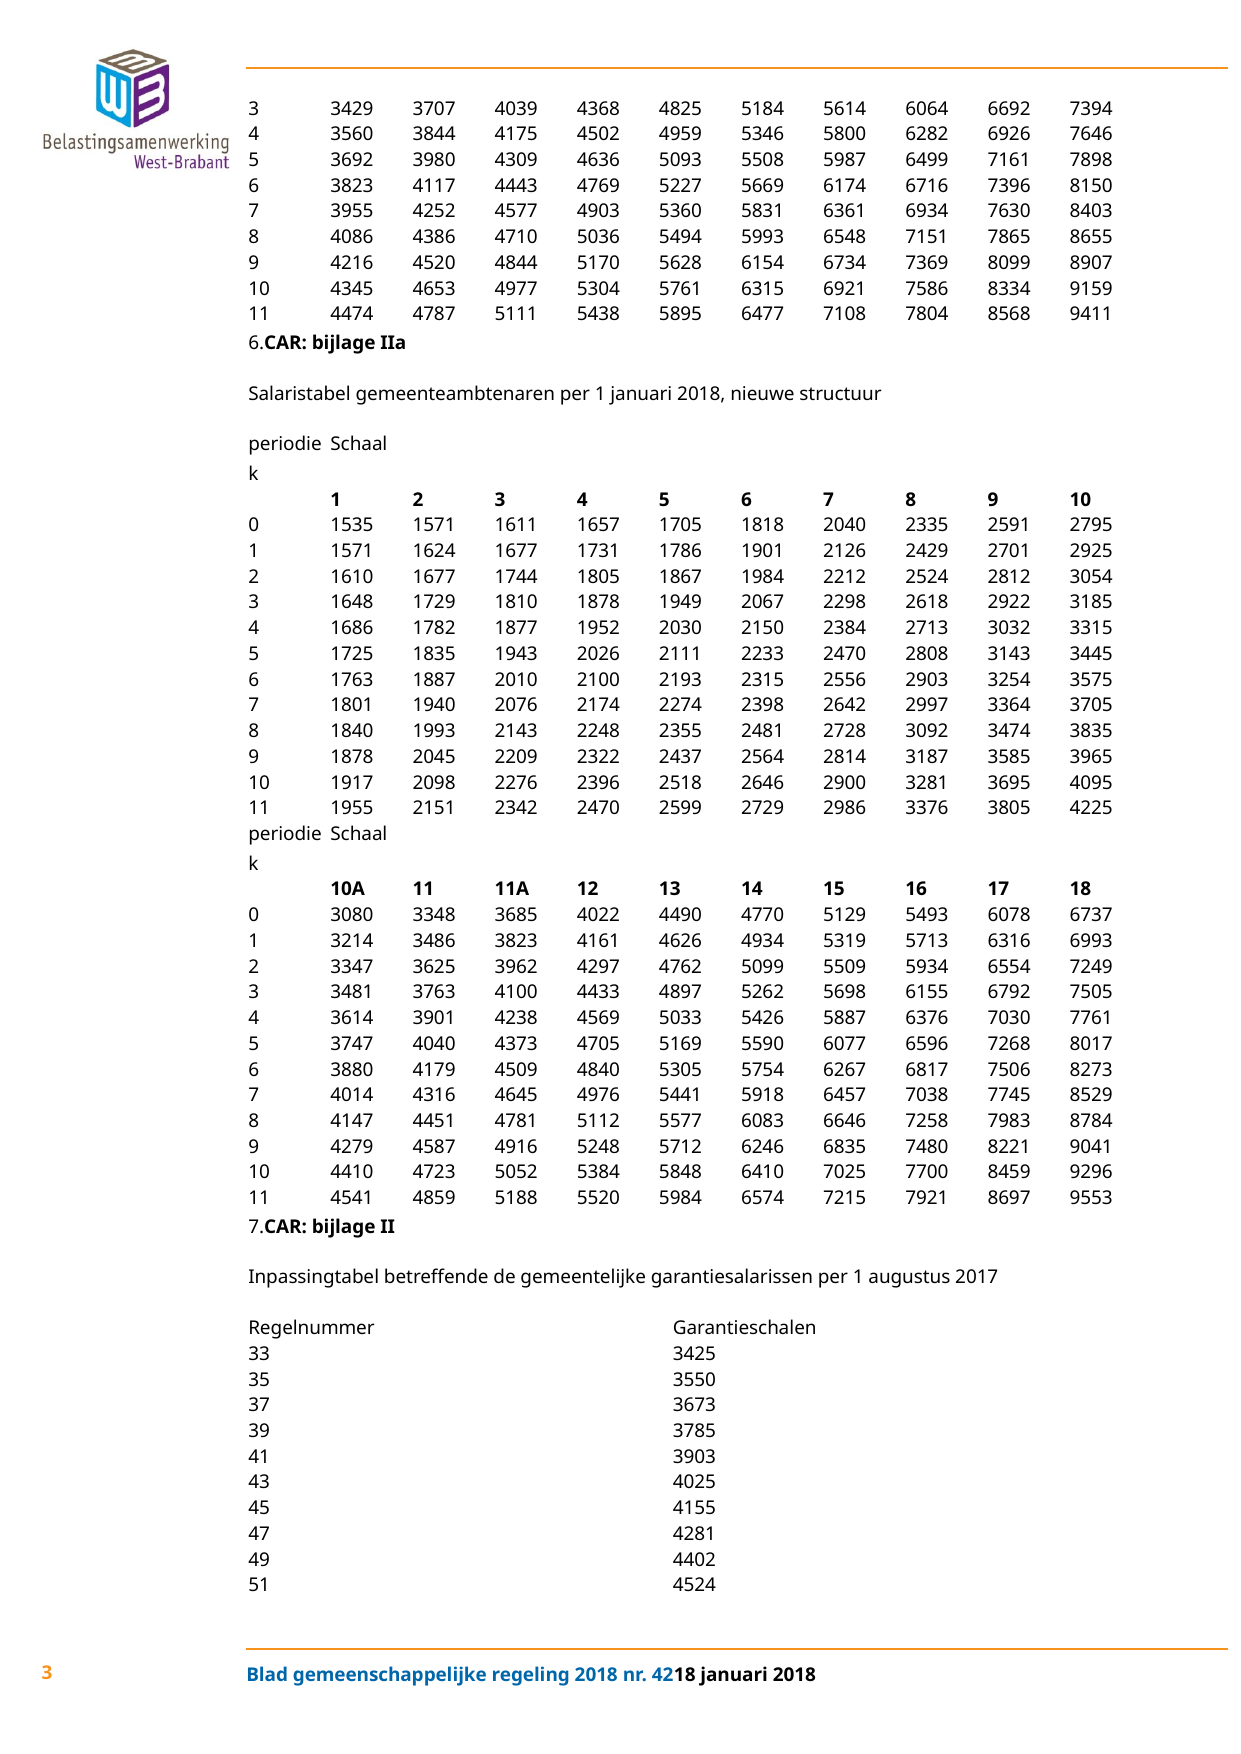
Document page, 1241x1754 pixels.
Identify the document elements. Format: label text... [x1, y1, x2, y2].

table_cell 0 [248, 512, 330, 537]
table_cell 4976 [577, 1081, 659, 1107]
table_cell 3880 [330, 1056, 412, 1081]
table_cell 1 [248, 927, 330, 953]
table_cell 2814 [823, 743, 905, 769]
table_cell 1611 [494, 512, 577, 537]
table_cell 4474 [330, 301, 412, 326]
table_cell 5170 [577, 249, 659, 275]
table_cell 11 [248, 1184, 330, 1210]
table_cell 2429 [905, 537, 987, 563]
table_cell 2642 [823, 692, 905, 717]
table_cell 5987 [823, 146, 905, 172]
table_cell 4636 [577, 146, 659, 172]
table_cell 1840 [330, 718, 412, 743]
table_cell 2481 [741, 718, 823, 743]
table_cell 4373 [494, 1030, 577, 1056]
table_cell 37 [248, 1391, 673, 1417]
table_cell 4316 [412, 1081, 494, 1107]
table_cell 6083 [741, 1107, 823, 1133]
table_cell 4626 [659, 927, 741, 953]
table_cell 4959 [659, 121, 741, 146]
table_cell 7506 [987, 1056, 1069, 1081]
table_cell 2315 [741, 666, 823, 692]
table_cell 47 [248, 1520, 673, 1546]
table_header Regelnummer [248, 1314, 673, 1340]
table_cell 4903 [577, 198, 659, 223]
table_cell 8099 [987, 249, 1069, 275]
table_cell 2174 [577, 692, 659, 717]
table_cell 4433 [577, 979, 659, 1004]
table_cell 1763 [330, 666, 412, 692]
table_cell 5426 [741, 1004, 823, 1030]
table_cell 3673 [673, 1391, 1152, 1417]
table_cell 1943 [494, 640, 577, 666]
table_cell 4025 [673, 1469, 1152, 1494]
table_cell 3550 [673, 1366, 1152, 1391]
table_cell 2233 [741, 640, 823, 666]
table_cell 12 [577, 876, 659, 901]
table_cell 3254 [987, 666, 1069, 692]
table_cell 11A [494, 876, 577, 901]
table_cell 2922 [987, 589, 1069, 614]
table_cell 4645 [494, 1081, 577, 1107]
table_cell 3763 [412, 979, 494, 1004]
table_cell 5052 [494, 1159, 577, 1184]
table_cell 7108 [823, 301, 905, 326]
table_cell 3429 [330, 95, 412, 121]
table_cell 5509 [823, 953, 905, 978]
table_cell 2524 [905, 563, 987, 589]
table_cell 4014 [330, 1081, 412, 1107]
table_cell 1657 [577, 512, 659, 537]
table_cell 9296 [1069, 1159, 1152, 1184]
table_cell 5993 [741, 224, 823, 249]
table_cell 4 [248, 121, 330, 146]
table_cell 3903 [673, 1443, 1152, 1469]
text Salaristabel gemeenteambtenaren per 1 januari 2018, nieuwe structuur [248, 380, 1152, 406]
table_cell 4541 [330, 1184, 412, 1210]
table_cell 5831 [741, 198, 823, 223]
table_cell 15 [823, 876, 905, 901]
table_cell 1878 [577, 589, 659, 614]
table_cell 7025 [823, 1159, 905, 1184]
table_cell 3481 [330, 979, 412, 1004]
table_cell 5184 [741, 95, 823, 121]
table_cell 2342 [494, 795, 577, 820]
table_cell 10 [248, 275, 330, 301]
table_cell 1901 [741, 537, 823, 563]
table_cell 1835 [412, 640, 494, 666]
table_cell 2212 [823, 563, 905, 589]
table_cell 8 [248, 224, 330, 249]
table_cell 6282 [905, 121, 987, 146]
table_cell 3092 [905, 718, 987, 743]
table_cell 8334 [987, 275, 1069, 301]
table_cell 4770 [741, 901, 823, 927]
table_cell 18 [1069, 876, 1152, 901]
table_cell 1984 [741, 563, 823, 589]
table_cell 1571 [330, 537, 412, 563]
table_cell 3032 [987, 615, 1069, 640]
table_cell 4095 [1069, 769, 1152, 794]
table_cell 9 [248, 743, 330, 769]
table_cell 2396 [577, 769, 659, 794]
table_cell 2795 [1069, 512, 1152, 537]
table_header periodiek [248, 431, 330, 486]
table_cell 13 [659, 876, 741, 901]
table_cell 2248 [577, 718, 659, 743]
table_cell 2518 [659, 769, 741, 794]
table_cell 3214 [330, 927, 412, 953]
table_cell 9553 [1069, 1184, 1152, 1210]
table_cell 2728 [823, 718, 905, 743]
table_cell 6554 [987, 953, 1069, 978]
table_cell 3614 [330, 1004, 412, 1030]
table_cell 5848 [659, 1159, 741, 1184]
table_cell 6410 [741, 1159, 823, 1184]
table_cell 6155 [905, 979, 987, 1004]
table_cell 3054 [1069, 563, 1152, 589]
table_cell 6361 [823, 198, 905, 223]
table_cell 7983 [987, 1107, 1069, 1133]
table_cell 3364 [987, 692, 1069, 717]
table_cell 4705 [577, 1030, 659, 1056]
table_cell 16 [905, 876, 987, 901]
table_cell 6077 [823, 1030, 905, 1056]
table_cell 3425 [673, 1340, 1152, 1366]
table_cell 4086 [330, 224, 412, 249]
table_cell 7268 [987, 1030, 1069, 1056]
table_cell 4710 [494, 224, 577, 249]
table_cell 1818 [741, 512, 823, 537]
table_cell 35 [248, 1366, 673, 1391]
table_cell 4100 [494, 979, 577, 1004]
table_cell 5754 [741, 1056, 823, 1081]
table_cell 3 [248, 589, 330, 614]
table_cell 2098 [412, 769, 494, 794]
table_cell 5248 [577, 1133, 659, 1159]
table_cell 3348 [412, 901, 494, 927]
table_cell 1610 [330, 563, 412, 589]
table_cell 4825 [659, 95, 741, 121]
table_cell 3695 [987, 769, 1069, 794]
table_cell 7258 [905, 1107, 987, 1133]
table_cell 3747 [330, 1030, 412, 1056]
table_cell 6993 [1069, 927, 1152, 953]
table_cell 1535 [330, 512, 412, 537]
table_cell 5520 [577, 1184, 659, 1210]
table_cell 7030 [987, 1004, 1069, 1030]
table_cell 6 [741, 486, 823, 512]
table_cell 0 [248, 901, 330, 927]
table_cell 5614 [823, 95, 905, 121]
table_cell 3705 [1069, 692, 1152, 717]
table_cell 5494 [659, 224, 741, 249]
table_cell 2591 [987, 512, 1069, 537]
picture [41, 47, 231, 172]
table_cell 4490 [659, 901, 741, 927]
table_cell 3315 [1069, 615, 1152, 640]
table_cell 3281 [905, 769, 987, 794]
table_cell 1867 [659, 563, 741, 589]
table_cell 6499 [905, 146, 987, 172]
table_cell 2322 [577, 743, 659, 769]
table_cell 2298 [823, 589, 905, 614]
table_cell 1805 [577, 563, 659, 589]
table_cell 8 [248, 1107, 330, 1133]
table_cell 4502 [577, 121, 659, 146]
table_cell 1 [248, 537, 330, 563]
table_cell 2470 [577, 795, 659, 820]
table_cell 4039 [494, 95, 577, 121]
table_cell 10 [248, 769, 330, 794]
table_cell 39 [248, 1417, 673, 1443]
table_cell 4723 [412, 1159, 494, 1184]
table_cell 4840 [577, 1056, 659, 1081]
table_cell 7745 [987, 1081, 1069, 1107]
table_cell 5934 [905, 953, 987, 978]
table_cell 7646 [1069, 121, 1152, 146]
table_cell 6 [248, 666, 330, 692]
table_cell 4897 [659, 979, 741, 1004]
table_cell 41 [248, 1443, 673, 1469]
table_cell 1 [330, 486, 412, 512]
table_cell 2618 [905, 589, 987, 614]
table_cell 4040 [412, 1030, 494, 1056]
table_cell Schaal [330, 820, 1152, 876]
table_cell 4345 [330, 275, 412, 301]
table_cell 6316 [987, 927, 1069, 953]
table_cell 3707 [412, 95, 494, 121]
table_cell 3474 [987, 718, 1069, 743]
table_cell 2646 [741, 769, 823, 794]
table_cell 8150 [1069, 172, 1152, 198]
table_cell 6835 [823, 1133, 905, 1159]
table_cell 4281 [673, 1520, 1152, 1546]
table_cell 2900 [823, 769, 905, 794]
table_cell 7 [823, 486, 905, 512]
table_cell 1940 [412, 692, 494, 717]
table_cell 5508 [741, 146, 823, 172]
table_cell 5169 [659, 1030, 741, 1056]
table_cell 2193 [659, 666, 741, 692]
table_cell 1917 [330, 769, 412, 794]
table_cell 7865 [987, 224, 1069, 249]
table_cell 9 [987, 486, 1069, 512]
table_cell 1786 [659, 537, 741, 563]
table_cell 1729 [412, 589, 494, 614]
table_cell 4916 [494, 1133, 577, 1159]
table_cell 2010 [494, 666, 577, 692]
table_cell 1993 [412, 718, 494, 743]
table_cell 2903 [905, 666, 987, 692]
table_cell 3692 [330, 146, 412, 172]
table_cell 4762 [659, 953, 741, 978]
table_cell 2209 [494, 743, 577, 769]
table_cell 2 [248, 953, 330, 978]
table_cell 9041 [1069, 1133, 1152, 1159]
table_cell 8221 [987, 1133, 1069, 1159]
table_cell 6792 [987, 979, 1069, 1004]
table_cell 5712 [659, 1133, 741, 1159]
table_cell 1686 [330, 615, 412, 640]
table_cell 5112 [577, 1107, 659, 1133]
table_cell 3965 [1069, 743, 1152, 769]
table_cell 7 [248, 198, 330, 223]
table_cell 6817 [905, 1056, 987, 1081]
table_cell 8697 [987, 1184, 1069, 1210]
table_cell 4 [248, 1004, 330, 1030]
table_cell 2812 [987, 563, 1069, 589]
table_cell 6 [248, 1056, 330, 1081]
table_cell 14 [741, 876, 823, 901]
table_cell 17 [987, 876, 1069, 901]
table_cell 5669 [741, 172, 823, 198]
table_cell 4225 [1069, 795, 1152, 820]
table_cell 5033 [659, 1004, 741, 1030]
table_cell 8568 [987, 301, 1069, 326]
table_cell 2437 [659, 743, 741, 769]
table_cell 5319 [823, 927, 905, 953]
table_cell 11 [248, 795, 330, 820]
table_cell 8655 [1069, 224, 1152, 249]
table_cell 4022 [577, 901, 659, 927]
table_cell 6926 [987, 121, 1069, 146]
table_cell 2274 [659, 692, 741, 717]
table_cell 6716 [905, 172, 987, 198]
table_cell 7586 [905, 275, 987, 301]
table_cell 1801 [330, 692, 412, 717]
table_cell 6154 [741, 249, 823, 275]
table_cell 7161 [987, 146, 1069, 172]
table_cell 51 [248, 1572, 673, 1597]
table_cell 5036 [577, 224, 659, 249]
table_header Schaal [330, 431, 1152, 486]
table_cell 2355 [659, 718, 741, 743]
table_cell 3625 [412, 953, 494, 978]
table_cell 3 [248, 95, 330, 121]
table_cell 5 [248, 146, 330, 172]
table_cell 7 [248, 1081, 330, 1107]
table_cell 5984 [659, 1184, 741, 1210]
table_cell 3685 [494, 901, 577, 927]
table_cell 3 [494, 486, 577, 512]
table_cell 2997 [905, 692, 987, 717]
table_cell 5493 [905, 901, 987, 927]
table_cell 4787 [412, 301, 494, 326]
table_cell 6548 [823, 224, 905, 249]
table_cell 4577 [494, 198, 577, 223]
table_cell 2470 [823, 640, 905, 666]
table_cell 2040 [823, 512, 905, 537]
table_cell 6315 [741, 275, 823, 301]
table_cell 6646 [823, 1107, 905, 1133]
table_cell 3844 [412, 121, 494, 146]
table_cell 2986 [823, 795, 905, 820]
table_cell 1731 [577, 537, 659, 563]
table_cell 7396 [987, 172, 1069, 198]
table_cell 4451 [412, 1107, 494, 1133]
table_cell 3376 [905, 795, 987, 820]
table_cell 2564 [741, 743, 823, 769]
table_cell 6064 [905, 95, 987, 121]
table_cell 4443 [494, 172, 577, 198]
table_cell 5 [248, 640, 330, 666]
table_cell 5384 [577, 1159, 659, 1184]
table_cell 2808 [905, 640, 987, 666]
table_cell 4509 [494, 1056, 577, 1081]
table_cell 4781 [494, 1107, 577, 1133]
table_cell 5800 [823, 121, 905, 146]
table_cell 8017 [1069, 1030, 1152, 1056]
table_cell 5438 [577, 301, 659, 326]
table_cell 4844 [494, 249, 577, 275]
table_cell 2276 [494, 769, 577, 794]
table_cell 4 [248, 615, 330, 640]
table_cell 1782 [412, 615, 494, 640]
table_cell 7700 [905, 1159, 987, 1184]
table_cell 5761 [659, 275, 741, 301]
text 7.CAR: bijlage II [248, 1213, 1152, 1239]
table_cell 5713 [905, 927, 987, 953]
table_cell 3823 [494, 927, 577, 953]
table_cell 3980 [412, 146, 494, 172]
table_cell 2556 [823, 666, 905, 692]
table_cell 3347 [330, 953, 412, 978]
table_cell 7761 [1069, 1004, 1152, 1030]
table_cell 4 [577, 486, 659, 512]
table_cell 2 [248, 563, 330, 589]
table_cell 5887 [823, 1004, 905, 1030]
table_cell 5346 [741, 121, 823, 146]
table_cell 5590 [741, 1030, 823, 1056]
table_cell 6596 [905, 1030, 987, 1056]
table_cell 1677 [494, 537, 577, 563]
table_cell 7151 [905, 224, 987, 249]
table_cell 4402 [673, 1546, 1152, 1572]
table_cell 5093 [659, 146, 741, 172]
table_cell 6737 [1069, 901, 1152, 927]
table_cell 4117 [412, 172, 494, 198]
table_cell 5360 [659, 198, 741, 223]
table_cell 5304 [577, 275, 659, 301]
table_cell 4769 [577, 172, 659, 198]
table_cell 7038 [905, 1081, 987, 1107]
table_cell 2 [412, 486, 494, 512]
table_cell 1810 [494, 589, 577, 614]
table_cell 4368 [577, 95, 659, 121]
table_cell 6477 [741, 301, 823, 326]
table_cell 10 [1069, 486, 1152, 512]
table_cell 7505 [1069, 979, 1152, 1004]
table_cell 4238 [494, 1004, 577, 1030]
table_cell 6574 [741, 1184, 823, 1210]
table_cell 1887 [412, 666, 494, 692]
table_cell 3901 [412, 1004, 494, 1030]
table_cell 6934 [905, 198, 987, 223]
table_cell 7215 [823, 1184, 905, 1210]
table_cell 4524 [673, 1572, 1152, 1597]
table_cell 6734 [823, 249, 905, 275]
table_cell 3560 [330, 121, 412, 146]
table_cell 4216 [330, 249, 412, 275]
table_cell 11 [248, 301, 330, 326]
table_cell 7480 [905, 1133, 987, 1159]
table_cell 3805 [987, 795, 1069, 820]
table_cell 3185 [1069, 589, 1152, 614]
table_cell 7804 [905, 301, 987, 326]
table_cell 4569 [577, 1004, 659, 1030]
table_cell 5628 [659, 249, 741, 275]
table_cell 1648 [330, 589, 412, 614]
table_cell 7630 [987, 198, 1069, 223]
table_cell 1744 [494, 563, 577, 589]
table_cell 2925 [1069, 537, 1152, 563]
table_cell 5129 [823, 901, 905, 927]
table_cell 2045 [412, 743, 494, 769]
table_cell 5099 [741, 953, 823, 978]
table_cell 1955 [330, 795, 412, 820]
table_cell 6078 [987, 901, 1069, 927]
table_cell 4155 [673, 1494, 1152, 1520]
table_cell 3785 [673, 1417, 1152, 1443]
table_cell 2076 [494, 692, 577, 717]
table_cell 10 [248, 1159, 330, 1184]
table_cell 2398 [741, 692, 823, 717]
table_cell 6 [248, 172, 330, 198]
table_cell 6246 [741, 1133, 823, 1159]
table_cell 6921 [823, 275, 905, 301]
table_cell 2111 [659, 640, 741, 666]
table_cell 3143 [987, 640, 1069, 666]
table_cell 1725 [330, 640, 412, 666]
table_cell 2126 [823, 537, 905, 563]
table_cell 3955 [330, 198, 412, 223]
table_cell 4309 [494, 146, 577, 172]
table_cell 7249 [1069, 953, 1152, 978]
table_cell 3486 [412, 927, 494, 953]
table_cell 5698 [823, 979, 905, 1004]
table_cell 4252 [412, 198, 494, 223]
table_cell 1877 [494, 615, 577, 640]
table_cell [248, 486, 330, 512]
table_cell 6692 [987, 95, 1069, 121]
table_cell 4410 [330, 1159, 412, 1184]
table_cell 1878 [330, 743, 412, 769]
table_cell 8 [905, 486, 987, 512]
table_cell 10A [330, 876, 412, 901]
table_cell 4161 [577, 927, 659, 953]
table_cell 49 [248, 1546, 673, 1572]
table_cell 33 [248, 1340, 673, 1366]
table_cell 2713 [905, 615, 987, 640]
table_cell 2067 [741, 589, 823, 614]
table_cell 5577 [659, 1107, 741, 1133]
table_cell 3 [248, 979, 330, 1004]
table_cell 6174 [823, 172, 905, 198]
table_cell 4520 [412, 249, 494, 275]
table_cell 2100 [577, 666, 659, 692]
table_cell 2335 [905, 512, 987, 537]
table_cell 1624 [412, 537, 494, 563]
table_cell 1677 [412, 563, 494, 589]
table_cell 2384 [823, 615, 905, 640]
table_cell 8459 [987, 1159, 1069, 1184]
table_cell 8273 [1069, 1056, 1152, 1081]
table_cell 5895 [659, 301, 741, 326]
table_cell 7394 [1069, 95, 1152, 121]
table_cell 2701 [987, 537, 1069, 563]
table_cell 5 [248, 1030, 330, 1056]
table_cell 3835 [1069, 718, 1152, 743]
table_cell 7921 [905, 1184, 987, 1210]
table_cell 6267 [823, 1056, 905, 1081]
table_cell 7 [248, 692, 330, 717]
table_cell 4175 [494, 121, 577, 146]
table_cell 8403 [1069, 198, 1152, 223]
table_cell 4587 [412, 1133, 494, 1159]
table_cell 6457 [823, 1081, 905, 1107]
table_cell 3823 [330, 172, 412, 198]
table_cell 43 [248, 1469, 673, 1494]
table_cell 2030 [659, 615, 741, 640]
table_cell 8529 [1069, 1081, 1152, 1107]
table_cell 9159 [1069, 275, 1152, 301]
table_cell 2599 [659, 795, 741, 820]
table_cell 4934 [741, 927, 823, 953]
text Inpassingtabel betreffende de gemeentelijke garantiesalarissen per 1 augustus 2017 [248, 1264, 1152, 1289]
table_cell 5 [659, 486, 741, 512]
table_cell 4859 [412, 1184, 494, 1210]
table_cell 3585 [987, 743, 1069, 769]
table_cell 1571 [412, 512, 494, 537]
table_cell 5188 [494, 1184, 577, 1210]
table_cell 7369 [905, 249, 987, 275]
table_cell periodiek [248, 820, 330, 876]
table_cell 5111 [494, 301, 577, 326]
table_cell 8784 [1069, 1107, 1152, 1133]
table_cell 7898 [1069, 146, 1152, 172]
table_cell 3187 [905, 743, 987, 769]
table_cell [248, 876, 330, 901]
table_cell 3080 [330, 901, 412, 927]
table_cell 8 [248, 718, 330, 743]
table_cell 5262 [741, 979, 823, 1004]
table_cell 3962 [494, 953, 577, 978]
table_header Garantieschalen [673, 1314, 1152, 1340]
table_cell 4653 [412, 275, 494, 301]
table_cell 9411 [1069, 301, 1152, 326]
table_cell 2026 [577, 640, 659, 666]
table_cell 2151 [412, 795, 494, 820]
table_cell 4977 [494, 275, 577, 301]
table_cell 4279 [330, 1133, 412, 1159]
table_cell 2150 [741, 615, 823, 640]
table_cell 5918 [741, 1081, 823, 1107]
text 6.CAR: bijlage IIa [248, 329, 1152, 355]
table_cell 1949 [659, 589, 741, 614]
table_cell 3445 [1069, 640, 1152, 666]
table_cell 4297 [577, 953, 659, 978]
table_cell 6376 [905, 1004, 987, 1030]
table_cell 2143 [494, 718, 577, 743]
table_cell 11 [412, 876, 494, 901]
table_cell 1952 [577, 615, 659, 640]
table_cell 4179 [412, 1056, 494, 1081]
table_cell 8907 [1069, 249, 1152, 275]
table_cell 2729 [741, 795, 823, 820]
table_cell 9 [248, 1133, 330, 1159]
table_cell 4386 [412, 224, 494, 249]
table_cell 5305 [659, 1056, 741, 1081]
table_cell 45 [248, 1494, 673, 1520]
table_cell 5441 [659, 1081, 741, 1107]
table_cell 9 [248, 249, 330, 275]
table_cell 4147 [330, 1107, 412, 1133]
table_cell 1705 [659, 512, 741, 537]
table_cell 3575 [1069, 666, 1152, 692]
table_cell 5227 [659, 172, 741, 198]
